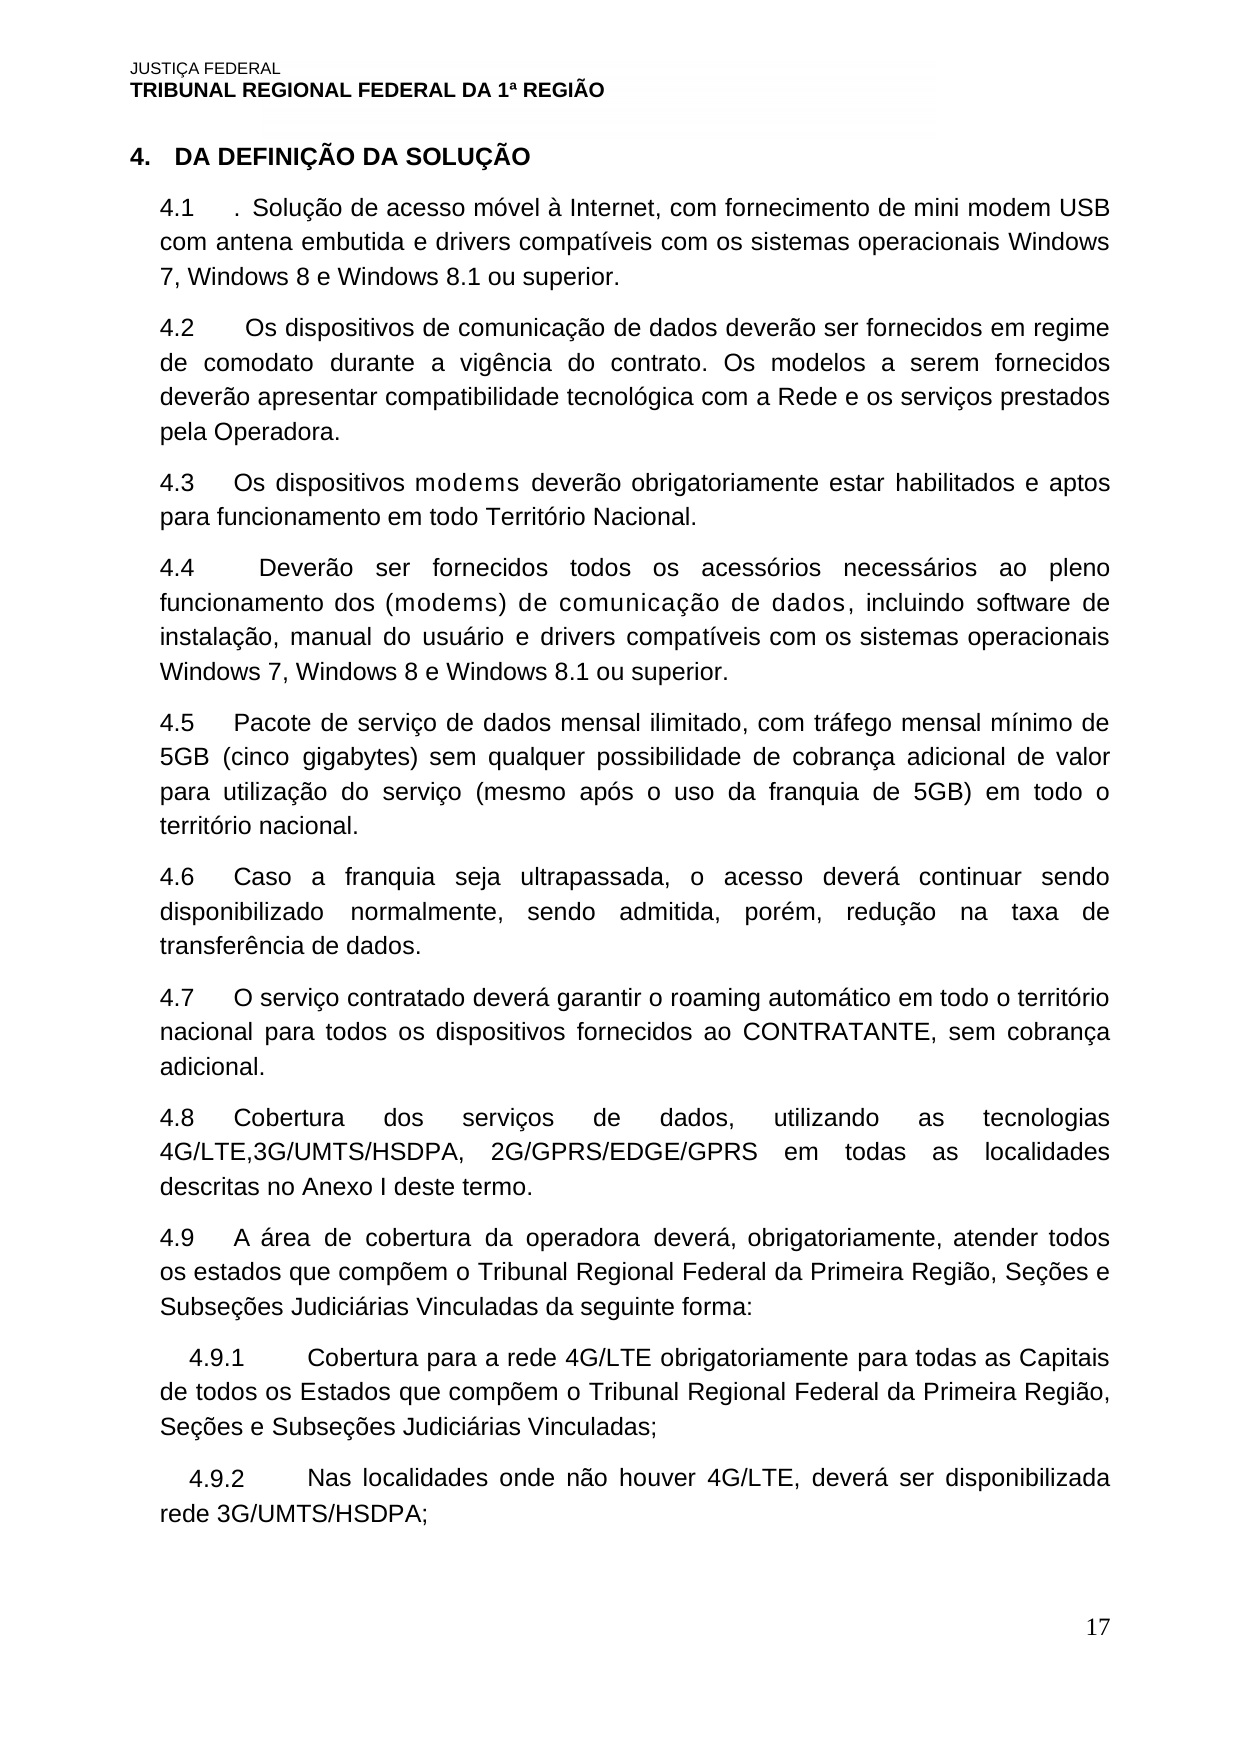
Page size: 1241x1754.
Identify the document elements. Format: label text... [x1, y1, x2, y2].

text 4.8 Cobertura dos serviços de dados, utilizando as tecnologias 4G/LTE,3G/UMTS/HSDPA, 2G/GPRS/EDGE/GPRS em todas as localidades descritas no Anexo I deste termo. [159, 1103, 1110, 1200]
text 4.9.2 Nas localidades onde não houver 4G/LTE, deverá ser disponibilizada rede 3G/UMTS/HSDPA; [159, 1463, 1110, 1529]
text 4.7 O serviço contratado deverá garantir o roaming automático em todo o território nacional para todos os dispositivos fornecidos ao CONTRATANTE, sem cobrança adicional. [159, 982, 1110, 1080]
text 4.6 Caso a franquia seja ultrapassada, o acesso deverá continuar sendo disponibilizado normalmente, sendo admitida, porém, redução na taxa de transferência de dados. [159, 862, 1110, 960]
text 4.4 Deverão ser fornecidos todos os acessórios necessários ao pleno funcionamento dos (modems) de comunicação de dados, incluindo software de instalação, manual do usuário e drivers compatíveis com os sistemas operacionais Windows 7, Windows 8 e Windows 8.1 ou superior. [159, 553, 1110, 685]
text 4.1 . Solução de acesso móvel à Internet, com fornecimento de mini modem USB com antena embutida e drivers compatíveis com os sistemas operacionais Windows 7, Windows 8 e Windows 8.1 ou superior. [159, 193, 1110, 291]
text 4.9.1 Cobertura para a rede 4G/LTE obrigatoriamente para todas as Capitais de todos os Estados que compõem o Tribunal Regional Federal da Primeira Região, Seções e Subseções Judiciárias Vinculadas; [159, 1343, 1110, 1441]
text 4.9 A área de cobertura da operadora deverá, obrigatoriamente, atender todos os estados que compõem o Tribunal Regional Federal da Primeira Região, Seções e Subseções Judiciárias Vinculadas da seguinte forma: [159, 1223, 1110, 1320]
text 4.5 Pacote de serviço de dados mensal ilimitado, com tráfego mensal mínimo de 5GB (cinco gigabytes) sem qualquer possibilidade de cobrança adicional de valor para utilização do serviço (mesmo após o uso da franquia de 5GB) em todo o território nacional. [159, 708, 1110, 840]
text 4.3 Os dispositivos modems deverão obrigatoriamente estar habilitados e aptos para funcionamento em todo Território Nacional. [159, 468, 1110, 531]
text 4. DA DEFINIÇÃO DA SOLUÇÃO [130, 142, 1110, 171]
text 4.2 Os dispositivos de comunicação de dados deverão ser fornecidos em regime de comodato durante a vigência do contrato. Os modelos a serem fornecidos deverão apresentar compatibilidade tecnológica com a Rede e os serviços prestados pela Operadora. [159, 313, 1110, 445]
